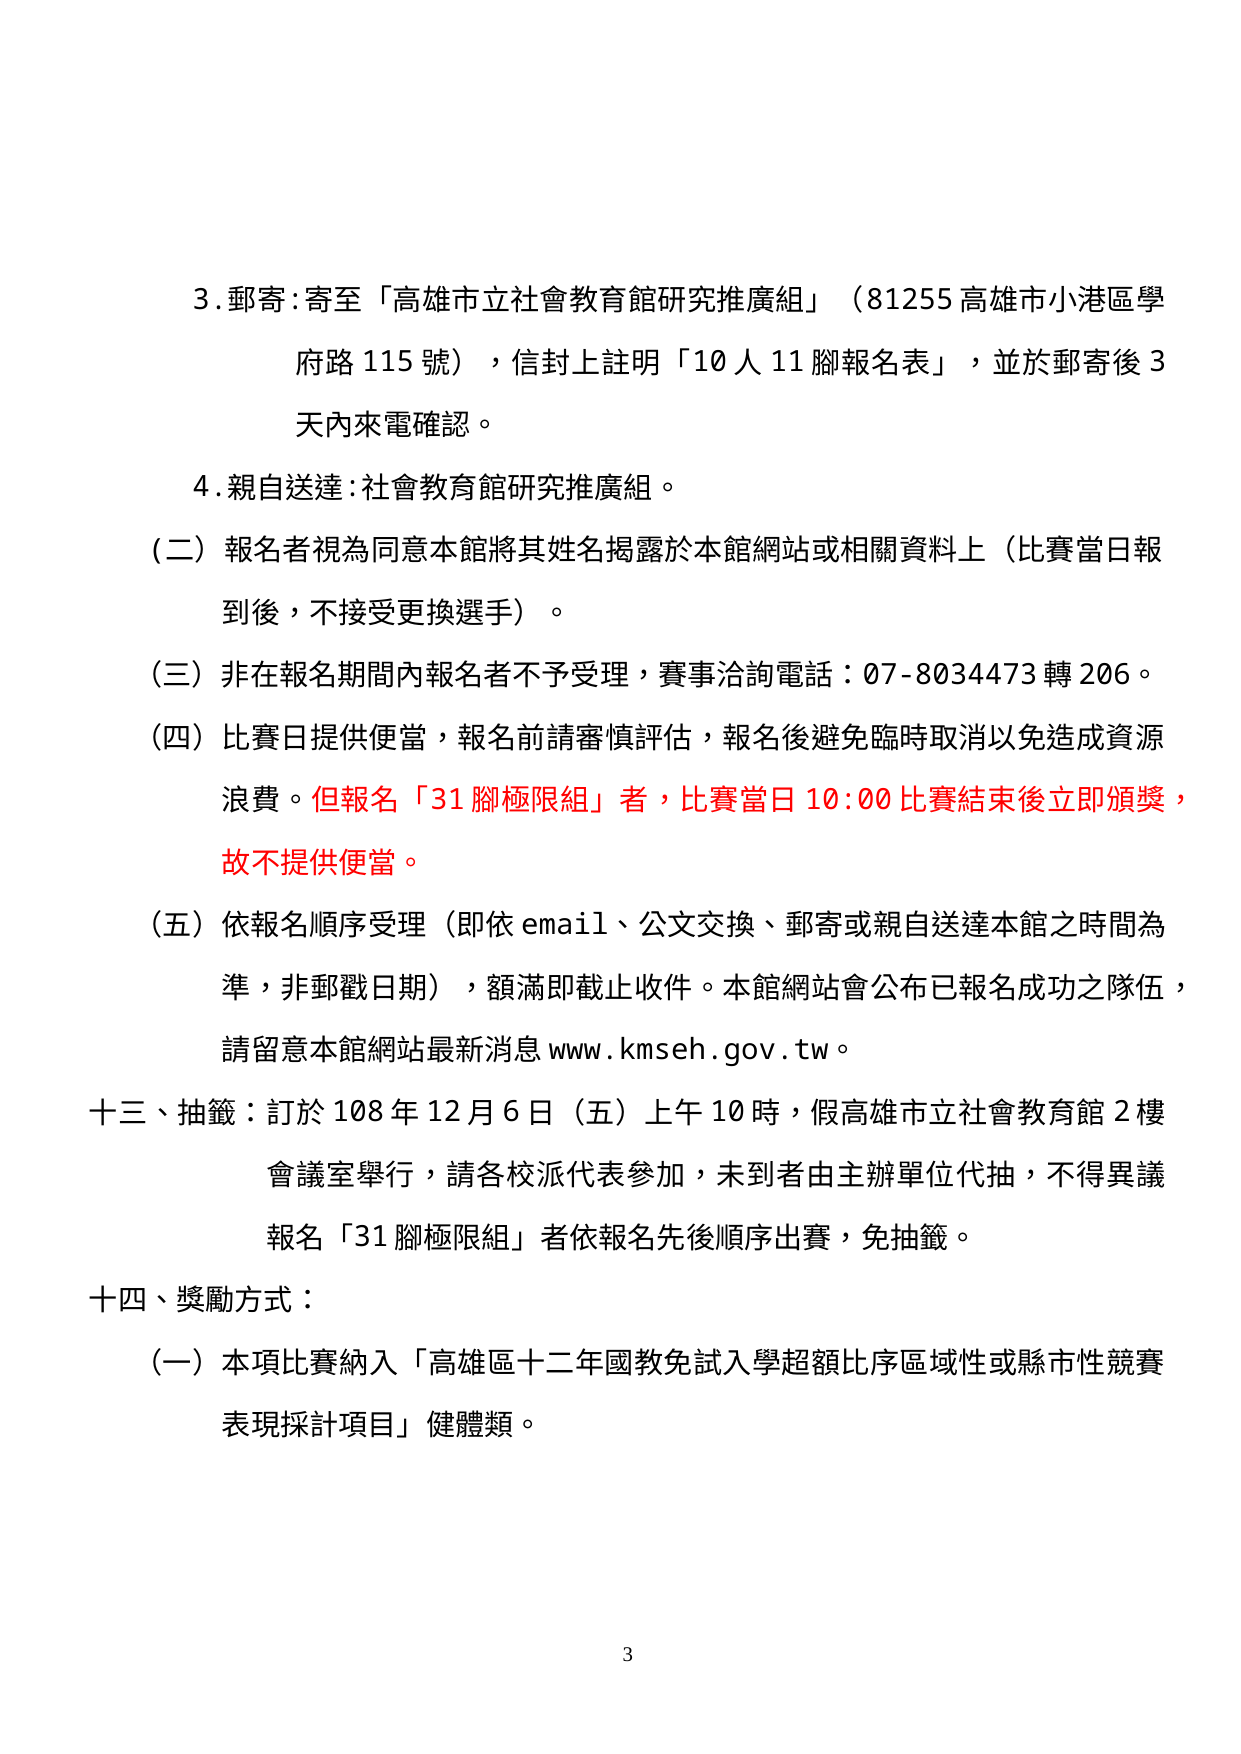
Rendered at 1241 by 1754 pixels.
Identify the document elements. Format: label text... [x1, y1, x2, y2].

text （一）本項比賽納入「高雄區十二年國教免試入學超額比序區域性或縣市性競賽表現採計項目」健體類。 [133, 1319, 1166, 1444]
text 十四、獎勵方式： [89, 1256, 1166, 1319]
text （四）比賽日提供便當，報名前請審慎評估，報名後避免臨時取消以免造成資源浪費。但報名「31腳極限組」者，比賽當日10:00比賽結束後立即頒獎，故不提供便當。 [133, 694, 1166, 881]
text 十三、抽籤：訂於108年12月6日（五）上午10時，假高雄市立社會教育館2樓會議室舉行，請各校派代表參加，未到者由主辦單位代抽，不得異議。報名「31腳極限組」者依報名先後順序出賽，免抽籤。 [89, 1069, 1166, 1256]
text (二）報名者視為同意本館將其姓名揭露於本館網站或相關資料上（比賽當日報到後，不接受更換選手）。 [148, 506, 1166, 631]
text 4.親自送達:社會教育館研究推廣組。 [192, 444, 1166, 506]
text （三）非在報名期間內報名者不予受理，賽事洽詢電話：07-8034473轉206。 [89, 631, 1166, 694]
text 3.郵寄:寄至「高雄市立社會教育館研究推廣組」（81255高雄市小港區學府路115號），信封上註明「10人11腳報名表」，並於郵寄後3天內來電確認。 [192, 256, 1166, 444]
text （五）依報名順序受理（即依email、公文交換、郵寄或親自送達本館之時間為準，非郵戳日期），額滿即截止收件。本館網站會公布已報名成功之隊伍，請留意本館網站最新消息www.kmseh.gov.tw。 [133, 881, 1166, 1069]
